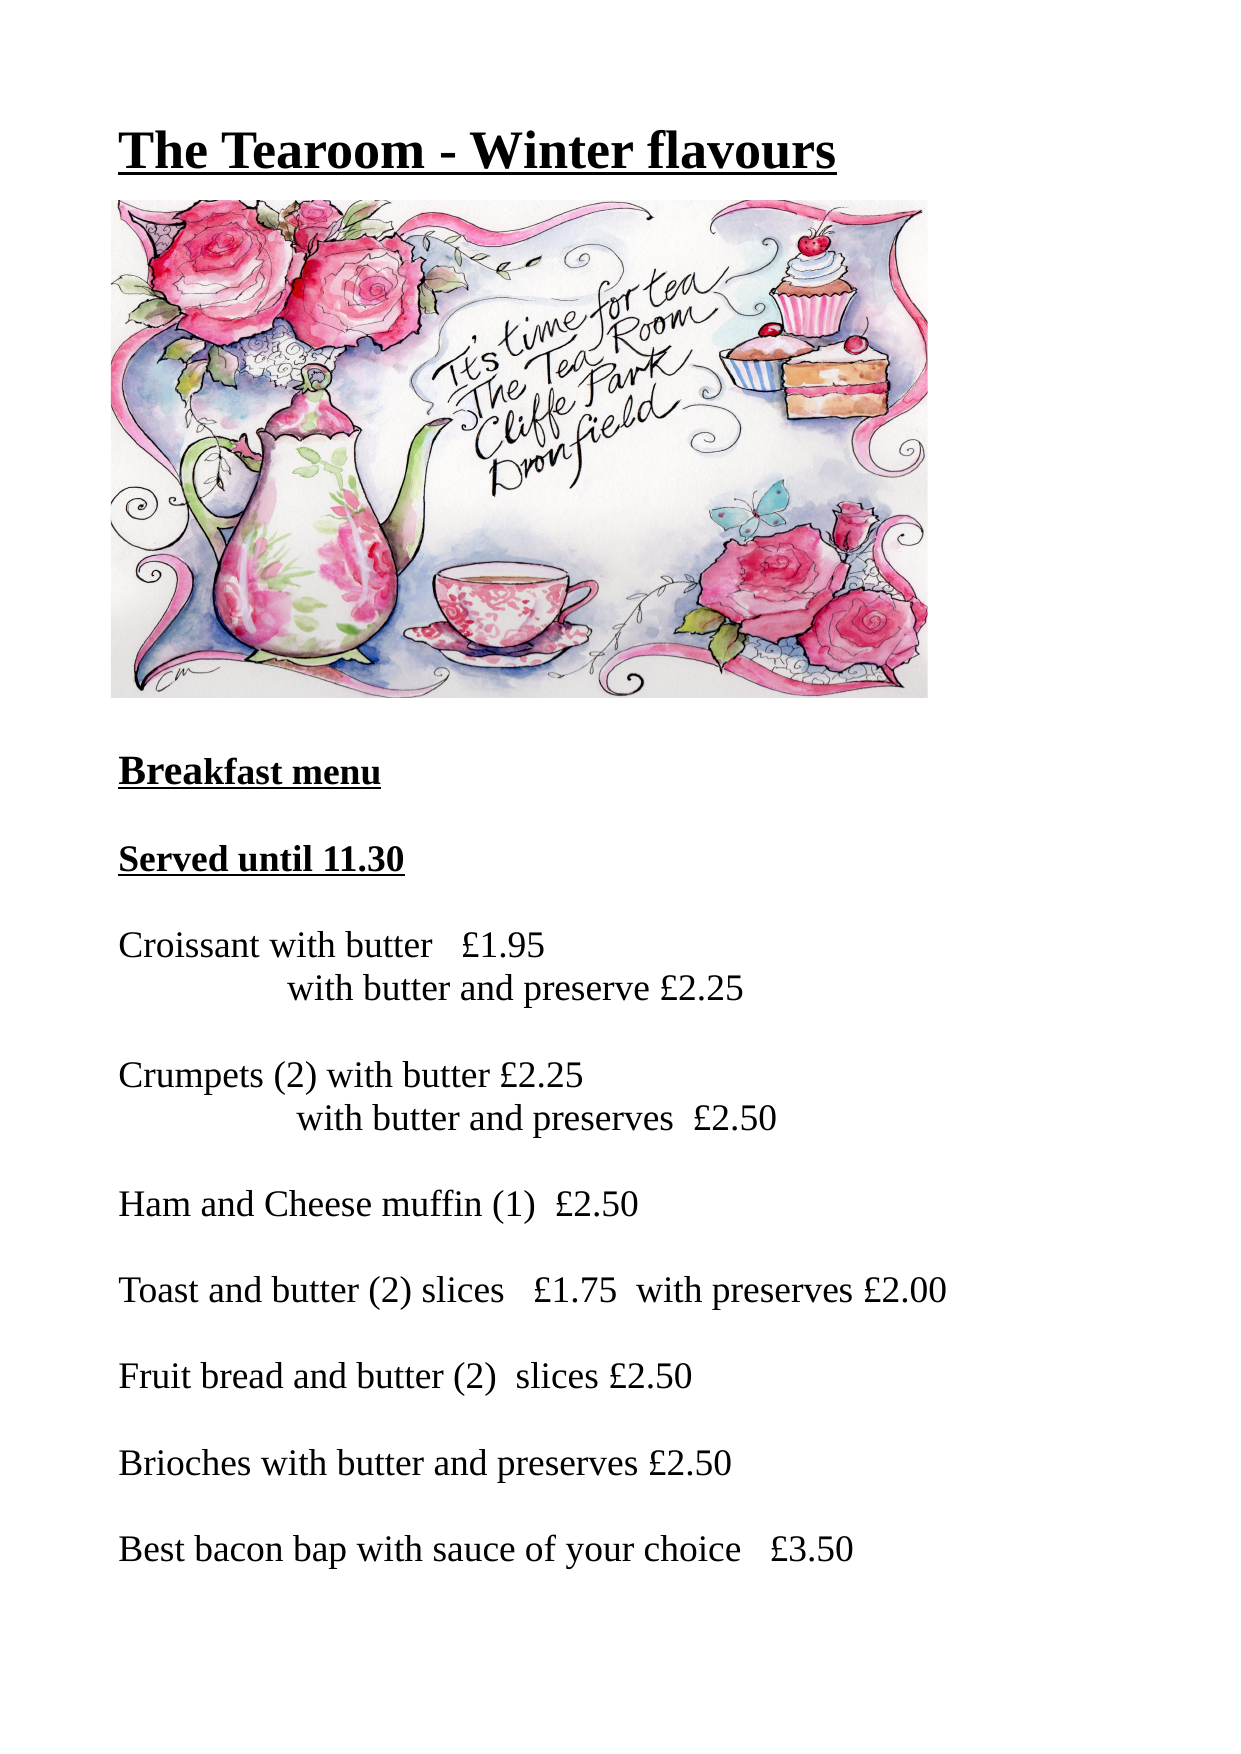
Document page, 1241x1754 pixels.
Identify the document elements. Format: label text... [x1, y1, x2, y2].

picture [110, 200, 928, 698]
text with butter and preserve £2.25 [118, 966, 1122, 1009]
text Best bacon bap with sauce of your choice £3.50 [118, 1526, 1122, 1569]
text Toast and butter (2) slices £1.75 with preserves £2.00 [118, 1268, 1122, 1311]
text with butter and preserves £2.50 [118, 1095, 1122, 1138]
text Brioches with butter and preserves £2.50 [118, 1440, 1122, 1483]
text Fruit bread and butter (2) slices £2.50 [118, 1354, 1122, 1397]
text The Tearoom - Winter flavours [118, 118, 1122, 180]
text Crumpets (2) with butter £2.25 [118, 1052, 1122, 1095]
text Served until 11.30 [118, 836, 1122, 879]
text Ham and Cheese muffin (1) £2.50 [118, 1181, 1122, 1224]
text Breakfast menu [118, 745, 1122, 793]
text Croissant with butter £1.95 [118, 879, 1122, 966]
